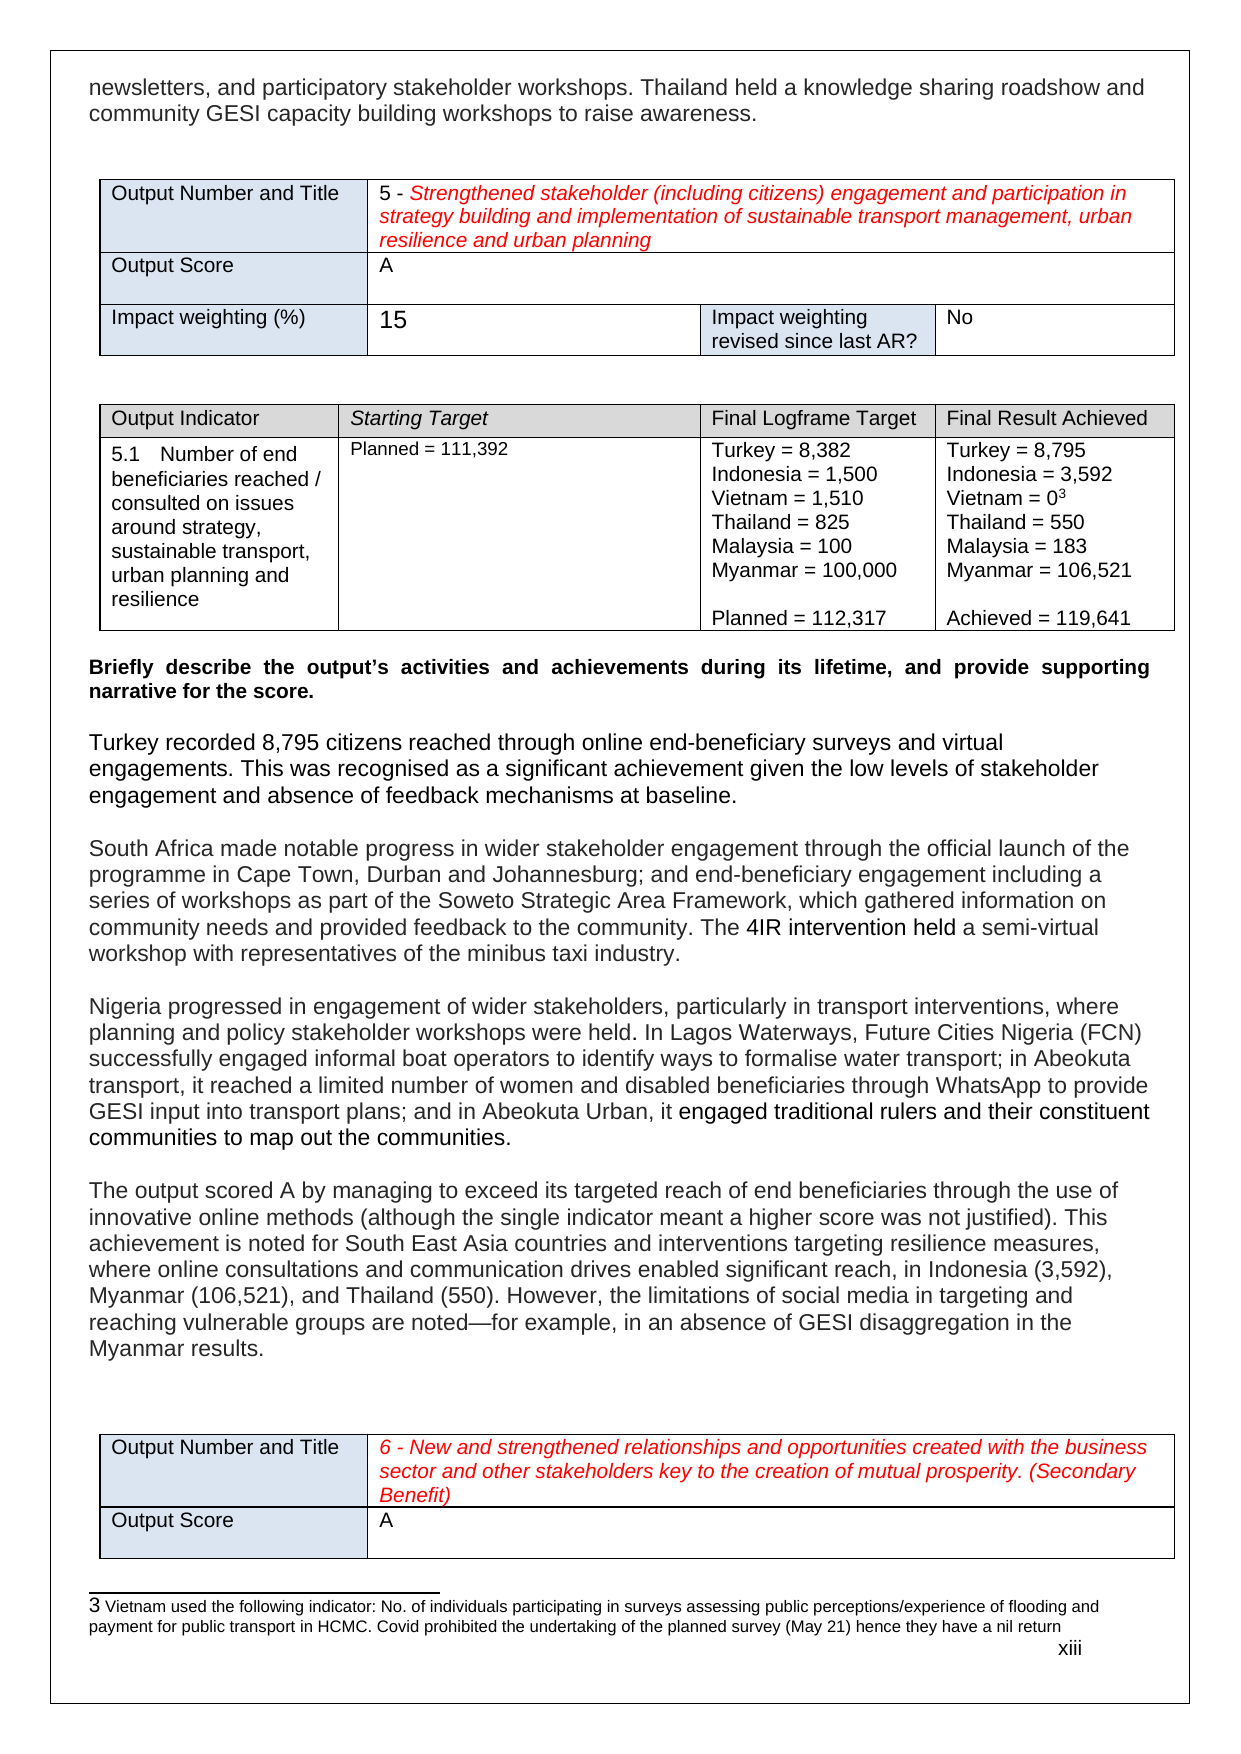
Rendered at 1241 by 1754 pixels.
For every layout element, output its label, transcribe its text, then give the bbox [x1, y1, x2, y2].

table_header 6 - New and strengthened relationships and opportunities created with the business sector and other stakeholders key to the creation of mutual prosperity. (Secondary Benefit) [368, 1435, 1174, 1506]
table_header 5 - Strengthened stakeholder (including citizens) engagement and participation in strategy building and implementation of sustainable transport management, urban resilience and urban planning [368, 180, 1174, 252]
table_cell Output Indicator [101, 405, 338, 437]
text The output scored A by managing to exceed its targeted reach of end beneficiaries through the use of innovative online methods (although the single indicator meant a higher score was not justified). This achievement is noted for South East Asia countries and interventions targeting resilience measures, where online consultations and communication drives enabled significant reach, in Indonesia (3,592), Myanmar (106,521), and Thailand (550). However, the limitations of social media in targeting and reaching vulnerable groups are noted—for example, in an absence of GESI disaggregation in the Myanmar results. [89, 1177, 1152, 1362]
table_cell A [368, 1508, 1174, 1558]
table_cell No [936, 305, 1174, 355]
table_cell Final Result Achieved [936, 405, 1174, 437]
text newsletters, and participatory stakeholder workshops. Thailand held a knowledge sharing roadshow and community GESI capacity building workshops to raise awareness. [89, 74, 1152, 127]
table_cell Output Score [101, 1508, 367, 1558]
table_cell Impact weighting revised since last AR? [701, 305, 935, 355]
text Nigeria progressed in engagement of wider stakeholders, particularly in transport interventions, where planning and policy stakeholder workshops were held. In Lagos Waterways, Future Cities Nigeria (FCN) successfully engaged informal boat operators to identify ways to formalise water transport; in Abeokuta transport, it reached a limited number of women and disabled beneficiaries through WhatsApp to provide GESI input into transport plans; and in Abeokuta Urban, it engaged traditional rulers and their constituent communities to map out the communities. [89, 993, 1152, 1151]
table_cell Starting Target [339, 405, 700, 437]
text Turkey recorded 8,795 citizens reached through online end-beneficiary surveys and virtual engagements. This was recognised as a significant achievement given the low levels of stakeholder engagement and absence of feedback mechanisms at baseline. [89, 729, 1152, 808]
text South Africa made notable progress in wider stakeholder engagement through the official launch of the programme in Cape Town, Durban and Johannesburg; and end-beneficiary engagement including a series of workshops as part of the Soweto Strategic Area Framework, which gathered information on community needs and provided feedback to the community. The 4IR intervention held a semi-virtual workshop with representatives of the minibus taxi industry. [89, 834, 1152, 966]
text Briefly describe the output’s activities and achievements during its lifetime, and provide supporting narrative for the score. [89, 655, 1152, 703]
table_cell Turkey = 8,382 Indonesia = 1,500 Vietnam = 1,510 Thailand = 825 Malaysia = 100 Myanmar = 100,000 Planned = 112,317 [701, 438, 935, 630]
table_cell 15 [368, 305, 700, 355]
table_header Output Number and Title [101, 1435, 367, 1506]
table_cell Planned = 111,392 [339, 438, 700, 630]
table_cell 5.1 Number of end beneficiaries reached / consulted on issues around strategy, sustainable transport, urban planning and resilience [101, 438, 338, 630]
table_cell Turkey = 8,795 Indonesia = 3,592 Vietnam = 0 Thailand = 550 Malaysia = 183 Myanmar = 106,521 Achieved = 119,641 [936, 438, 1174, 630]
table_cell Impact weighting (%) [101, 305, 367, 355]
table_cell Output Score [101, 253, 367, 304]
table_header Output Number and Title [101, 180, 367, 252]
table_cell [100, 356, 1174, 404]
table_cell Final Logframe Target [701, 405, 935, 437]
table_cell A [368, 253, 1174, 304]
